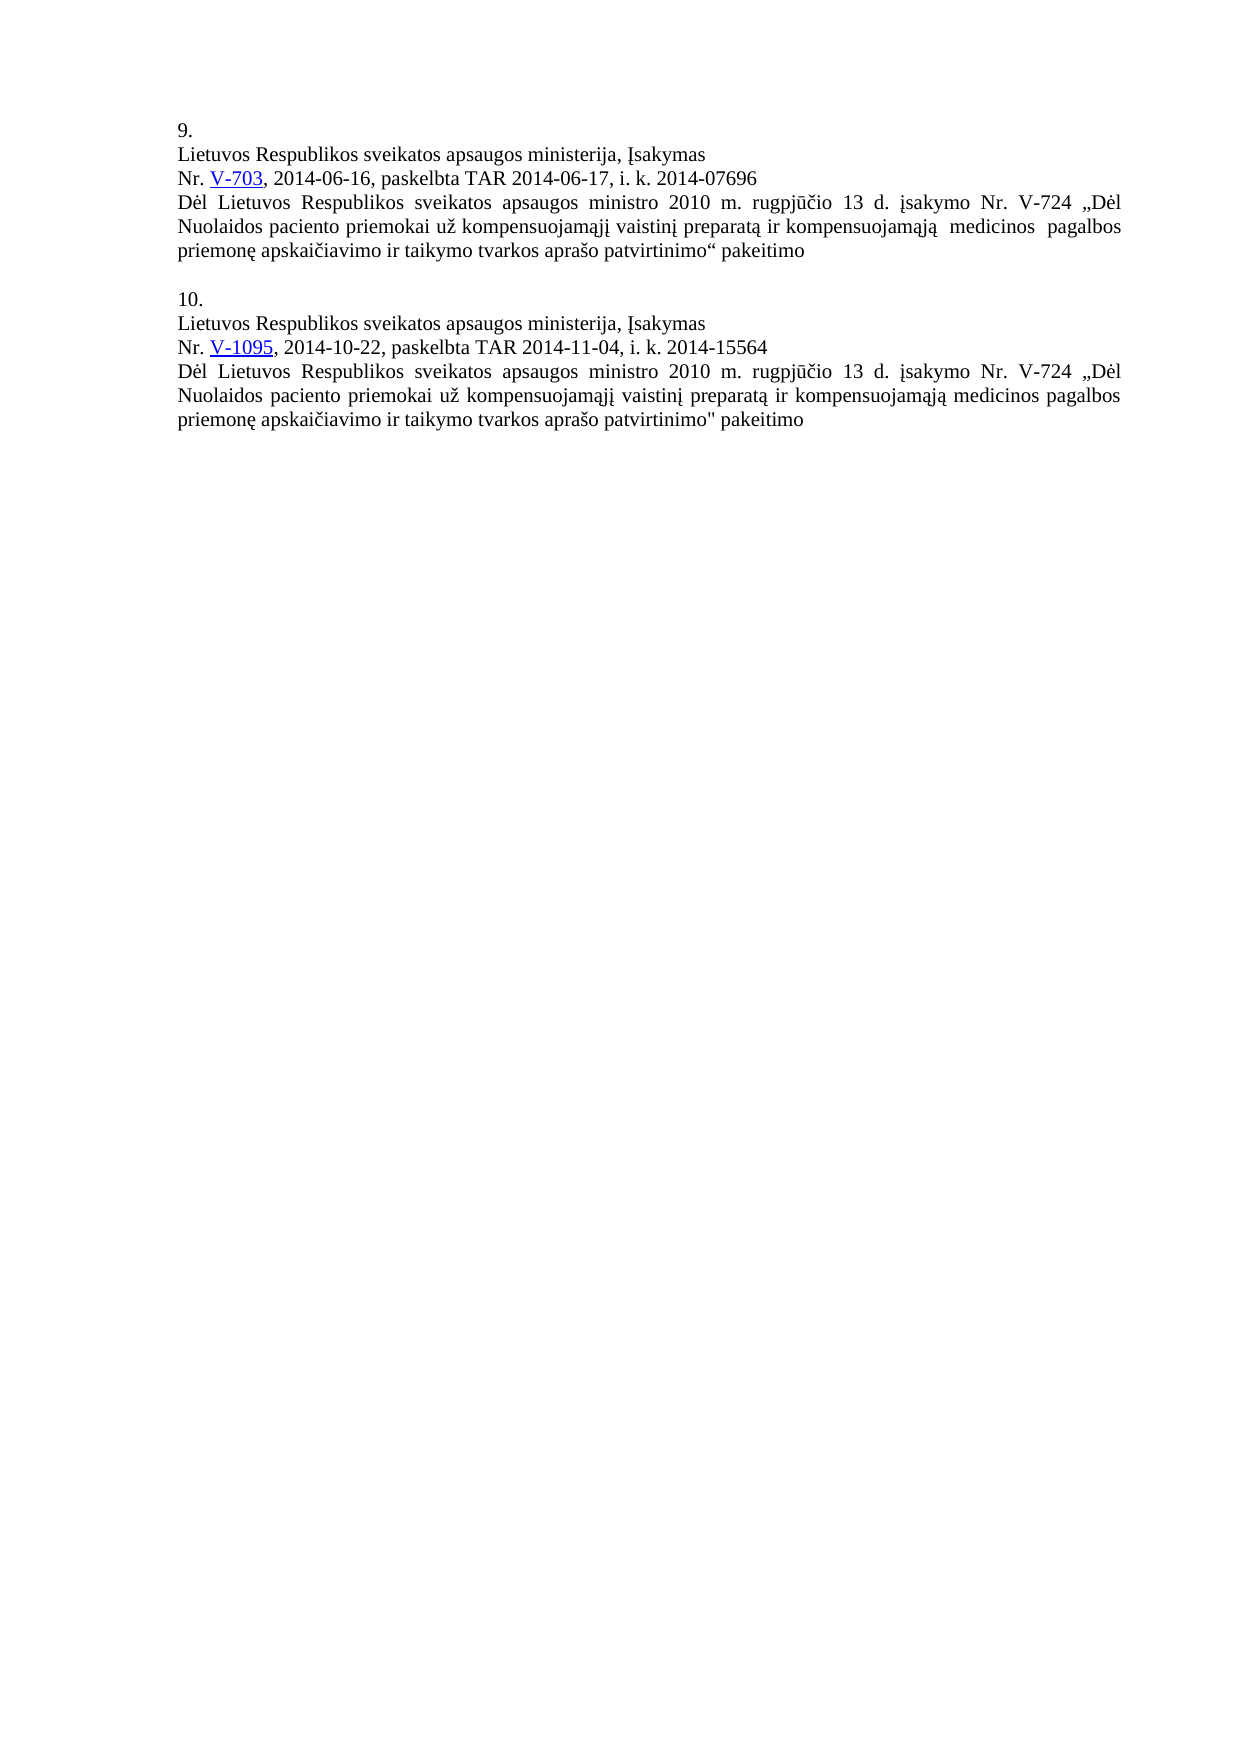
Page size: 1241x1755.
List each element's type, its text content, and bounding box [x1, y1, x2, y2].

text Lietuvos Respublikos sveikatos apsaugos ministerija, Įsakymas [177, 311, 1122, 335]
text Dėl Lietuvos Respublikos sveikatos apsaugos ministro 2010 m. rugpjūčio 13 d. įsakymo Nr. V-724 „Dėl Nuolaidos paciento priemokai už kompensuojamąjį vaistinį preparatą ir kompensuojamąją medicinos pagalbos priemonę apskaičiavimo ir taikymo tvarkos aprašo patvirtinimo" pakeitimo [177, 359, 1122, 431]
text 9. [177, 118, 1122, 142]
text Lietuvos Respublikos sveikatos apsaugos ministerija, Įsakymas [177, 142, 1122, 166]
text Nr. V-703, 2014-06-16, paskelbta TAR 2014-06-17, i. k. 2014-07696 [177, 166, 1122, 190]
text 10. [177, 287, 1122, 311]
text Dėl Lietuvos Respublikos sveikatos apsaugos ministro 2010 m. rugpjūčio 13 d. įsakymo Nr. V-724 „Dėl Nuolaidos paciento priemokai už kompensuojamąjį vaistinį preparatą ir kompensuojamąją medicinos pagalbos priemonę apskaičiavimo ir taikymo tvarkos aprašo patvirtinimo“ pakeitimo [177, 190, 1122, 262]
text Nr. V-1095, 2014-10-22, paskelbta TAR 2014-11-04, i. k. 2014-15564 [177, 335, 1122, 359]
